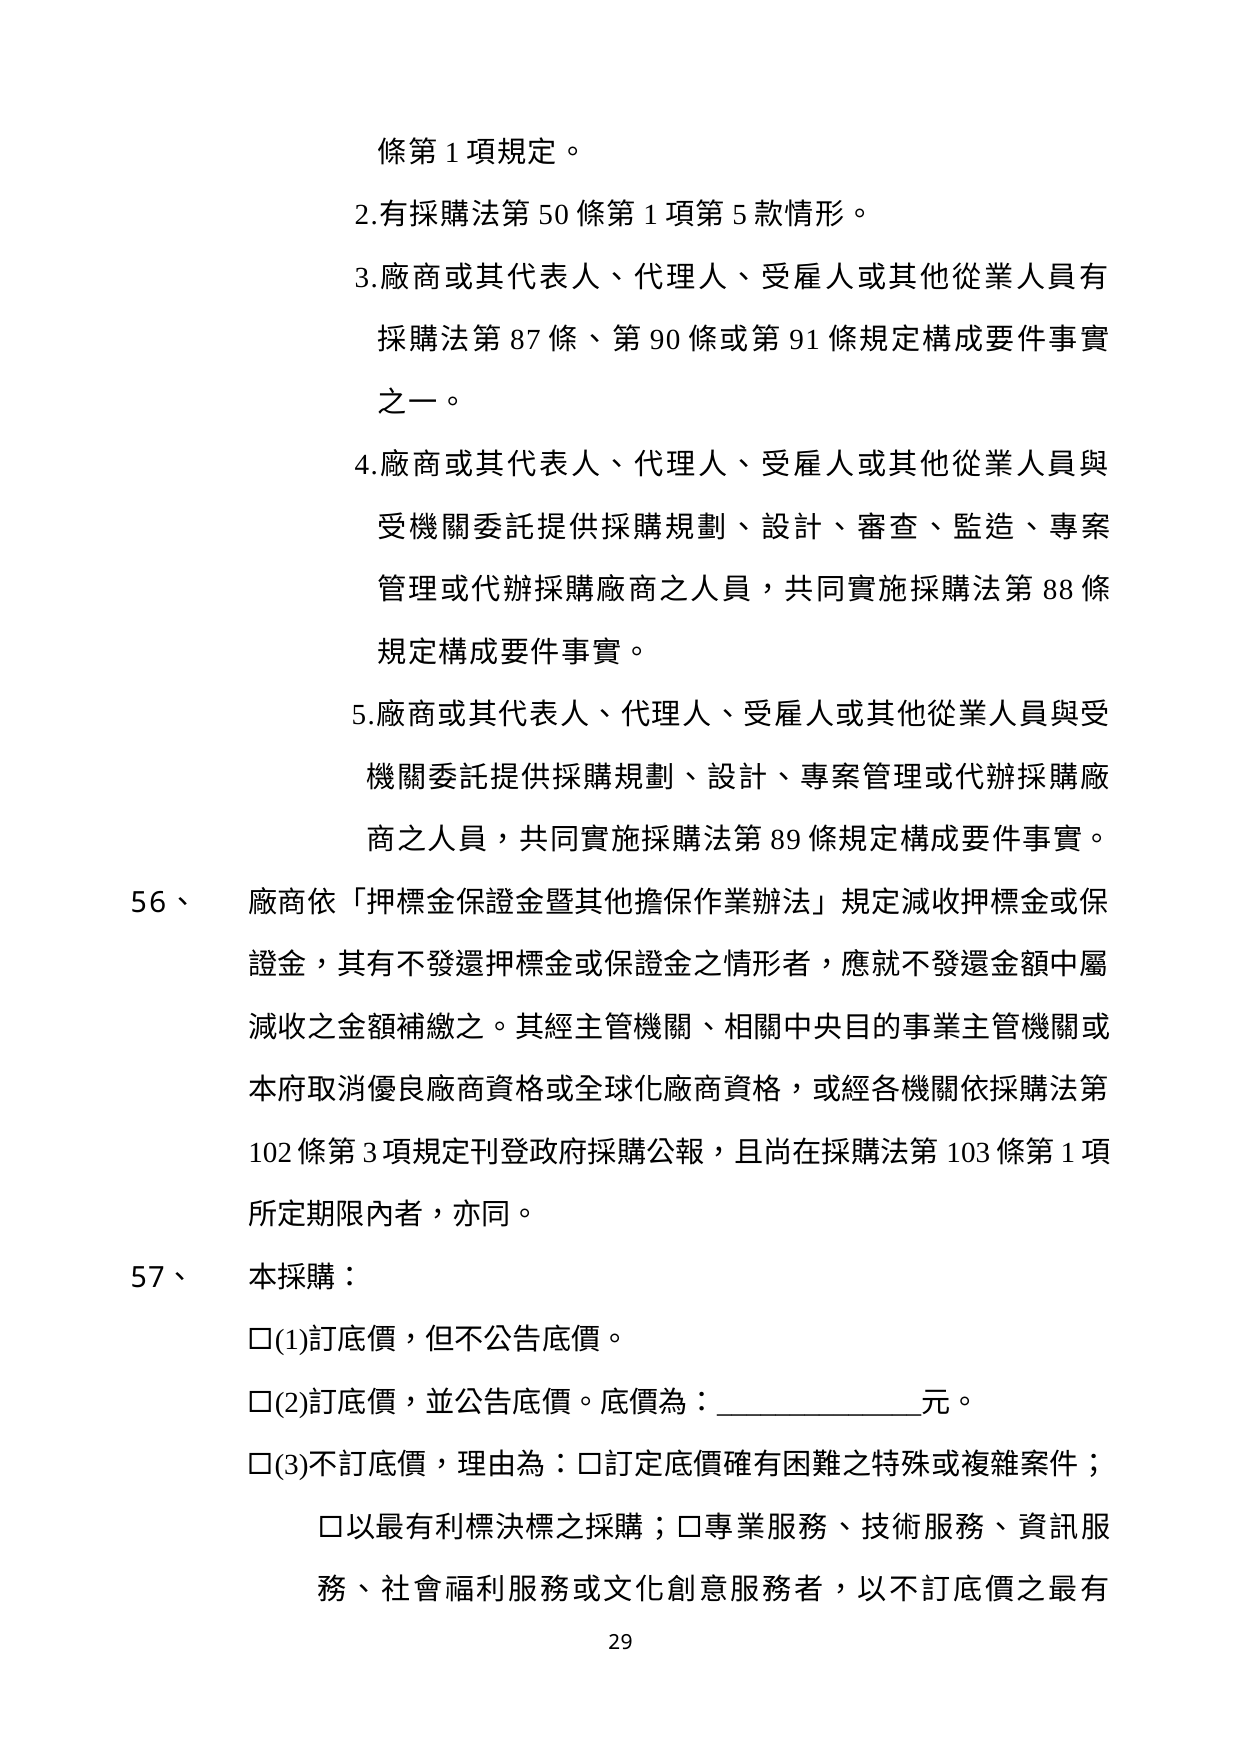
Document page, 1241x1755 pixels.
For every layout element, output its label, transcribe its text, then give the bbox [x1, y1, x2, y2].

list 廠商依「押標金保證金暨其他擔保作業辦法」規定減收押標金或保證金，其有不發還押標金或保證金之情形者，應就不發還金額中屬減收之金額補繳之。其經主管機關、相關中央目的事業主管機關或本府取消優良廠商資格或全球化廠商資格，或經各機關依採購法第102條第3項規定刊登政府採購公報，且尚在採購法第103條第1項所定期限內者，亦同。 [130, 858, 1110, 1233]
text (2)訂底價，並公告底價。底價為：______________元。 [247, 1358, 1110, 1420]
text 2.有採購法第50條第1項第5款情形。 [354, 170, 1110, 233]
text 4.廠商或其代表人、代理人、受雇人或其他從業人員與受機關委託提供採購規劃、設計、審查、監造、專案管理或代辦採購廠商之人員，共同實施採購法第88條規定構成要件事實。 [354, 420, 1110, 670]
text (3)不訂底價，理由為：訂定底價確有困難之特殊或複雜案件；以最有利標決標之採購；專業服務、技術服務、資訊服務、社會福利服務或文化創意服務者，以不訂底價之最有 [247, 1420, 1110, 1608]
text 條第1項規定。 [354, 108, 1110, 170]
text (1)訂底價，但不公告底價。 [247, 1295, 1110, 1358]
text 5.廠商或其代表人、代理人、受雇人或其他從業人員與受機關委託提供採購規劃、設計、專案管理或代辦採購廠商之人員，共同實施採購法第89條規定構成要件事實。 [351, 670, 1110, 858]
list 本採購： [130, 1233, 1110, 1295]
text 3.廠商或其代表人、代理人、受雇人或其他從業人員有採購法第87條、第90條或第91條規定構成要件事實之一。 [354, 233, 1110, 420]
